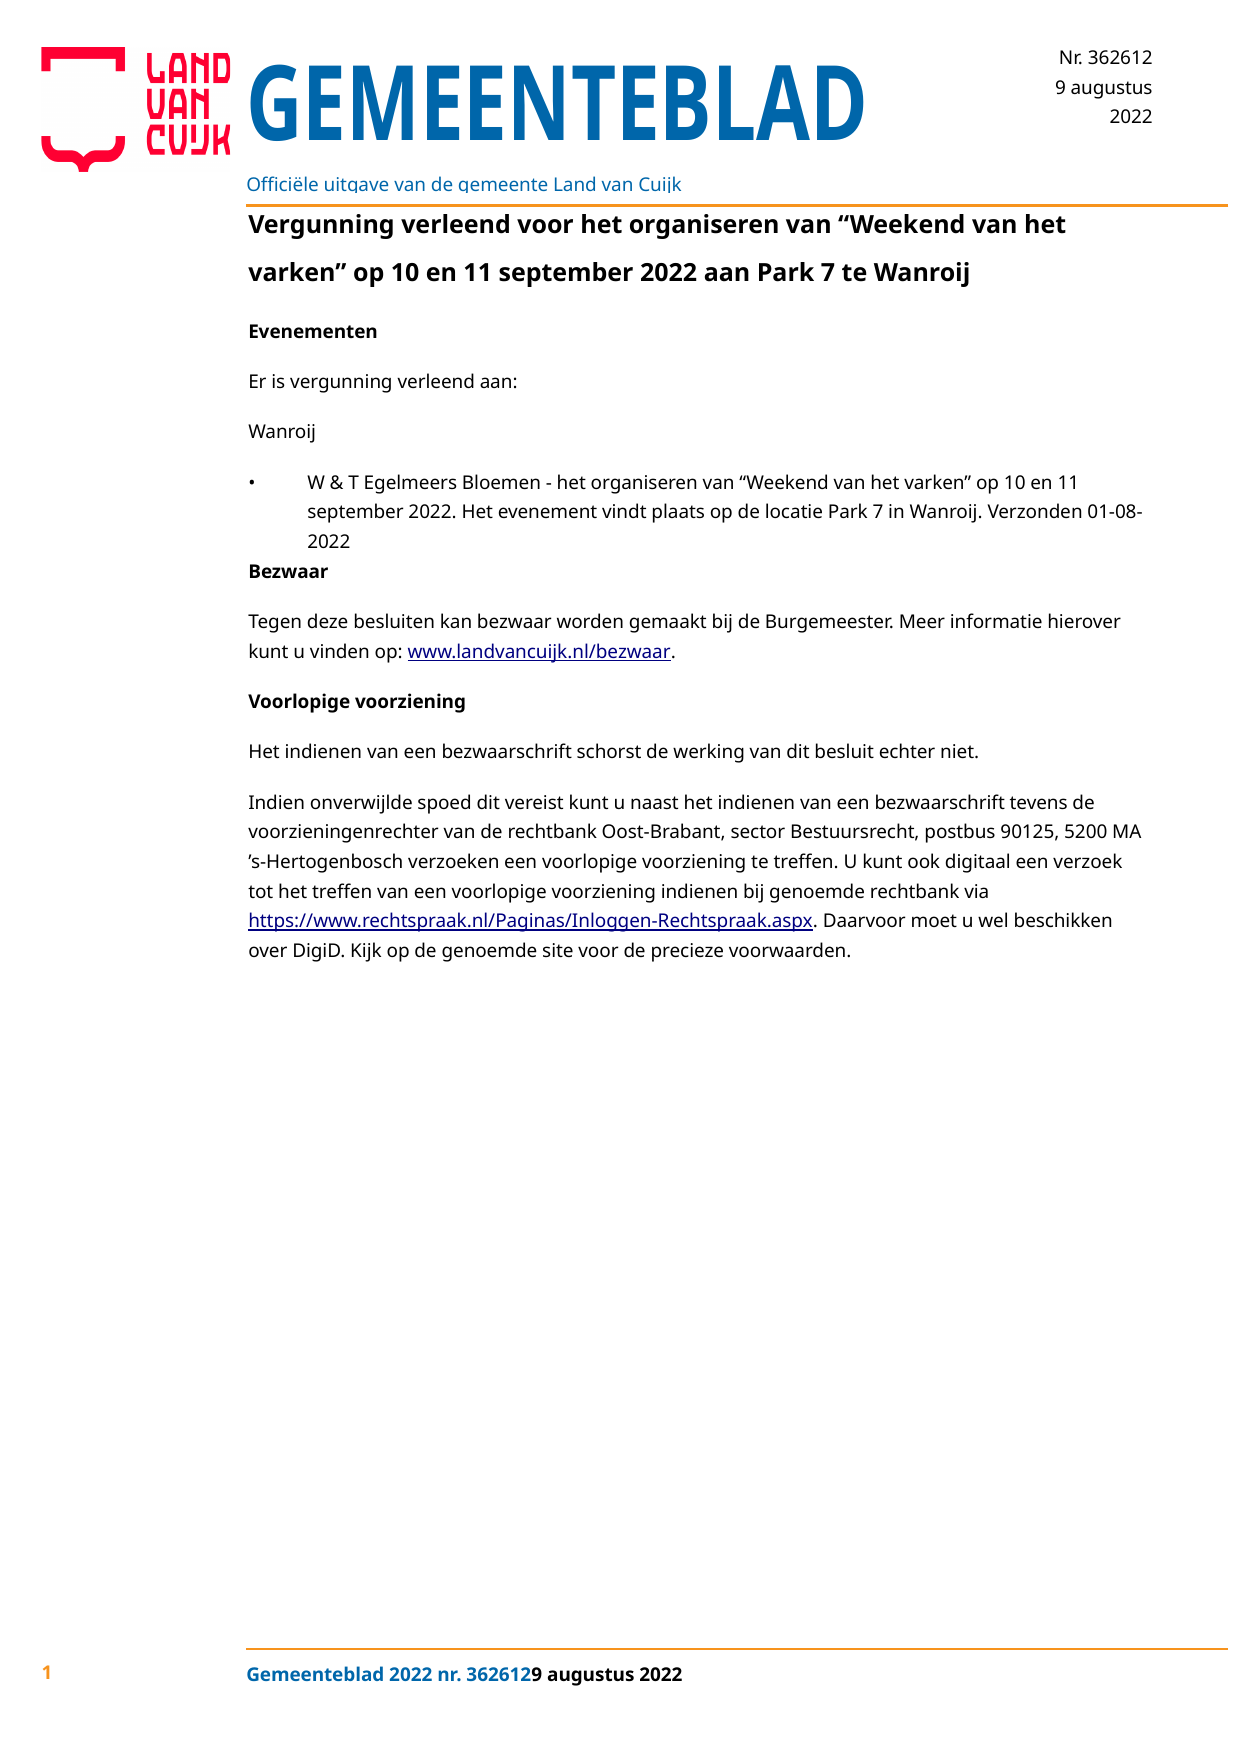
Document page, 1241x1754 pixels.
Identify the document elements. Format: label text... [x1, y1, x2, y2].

picture [41, 47, 231, 172]
list W & T Egelmeers Bloemen - het organiseren van “Weekend van het varken” op 10 en 11 september 2022. Het evenement vindt plaats op de locatie Park 7 in Wanroij. Verzonden 01-08-2022 [248, 469, 1152, 554]
text Het indienen van een bezwaarschrift schorst de werking van dit besluit echter niet. [248, 739, 1152, 764]
text Indien onverwijlde spoed dit vereist kunt u naast het indienen van een bezwaarschrift tevens de voorzieningenrechter van de rechtbank Oost-Brabant, sector Bestuursrecht, postbus 90125, 5200 MA ’s-Hertogenbosch verzoeken een voorlopige voorziening te treffen. U kunt ook digitaal een verzoek tot het treffen van een voorlopige voorziening indienen bij genoemde rechtbank via https://www.rechtspraak.nl/Paginas/Inloggen-Rechtspraak.aspx. Daarvoor moet u wel beschikken over DigiD. Kijk op de genoemde site voor de precieze voorwaarden. [248, 789, 1152, 963]
text Vergunning verleend voor het organiseren van “Weekend van het varken” op 10 en 11 september 2022 aan Park 7 te Wanroij [248, 207, 1152, 288]
text Tegen deze besluiten kan bezwaar worden gemaakt bij de Burgemeester. Meer informatie hierover kunt u vinden op: www.landvancuijk.nl/bezwaar. [248, 608, 1152, 664]
text Evenementen [248, 318, 1152, 344]
text Er is vergunning verleend aan: [248, 368, 1152, 394]
text Voorlopige voorziening [248, 688, 1152, 714]
text Wanroij [248, 419, 1152, 444]
text Bezwaar [248, 558, 1152, 584]
